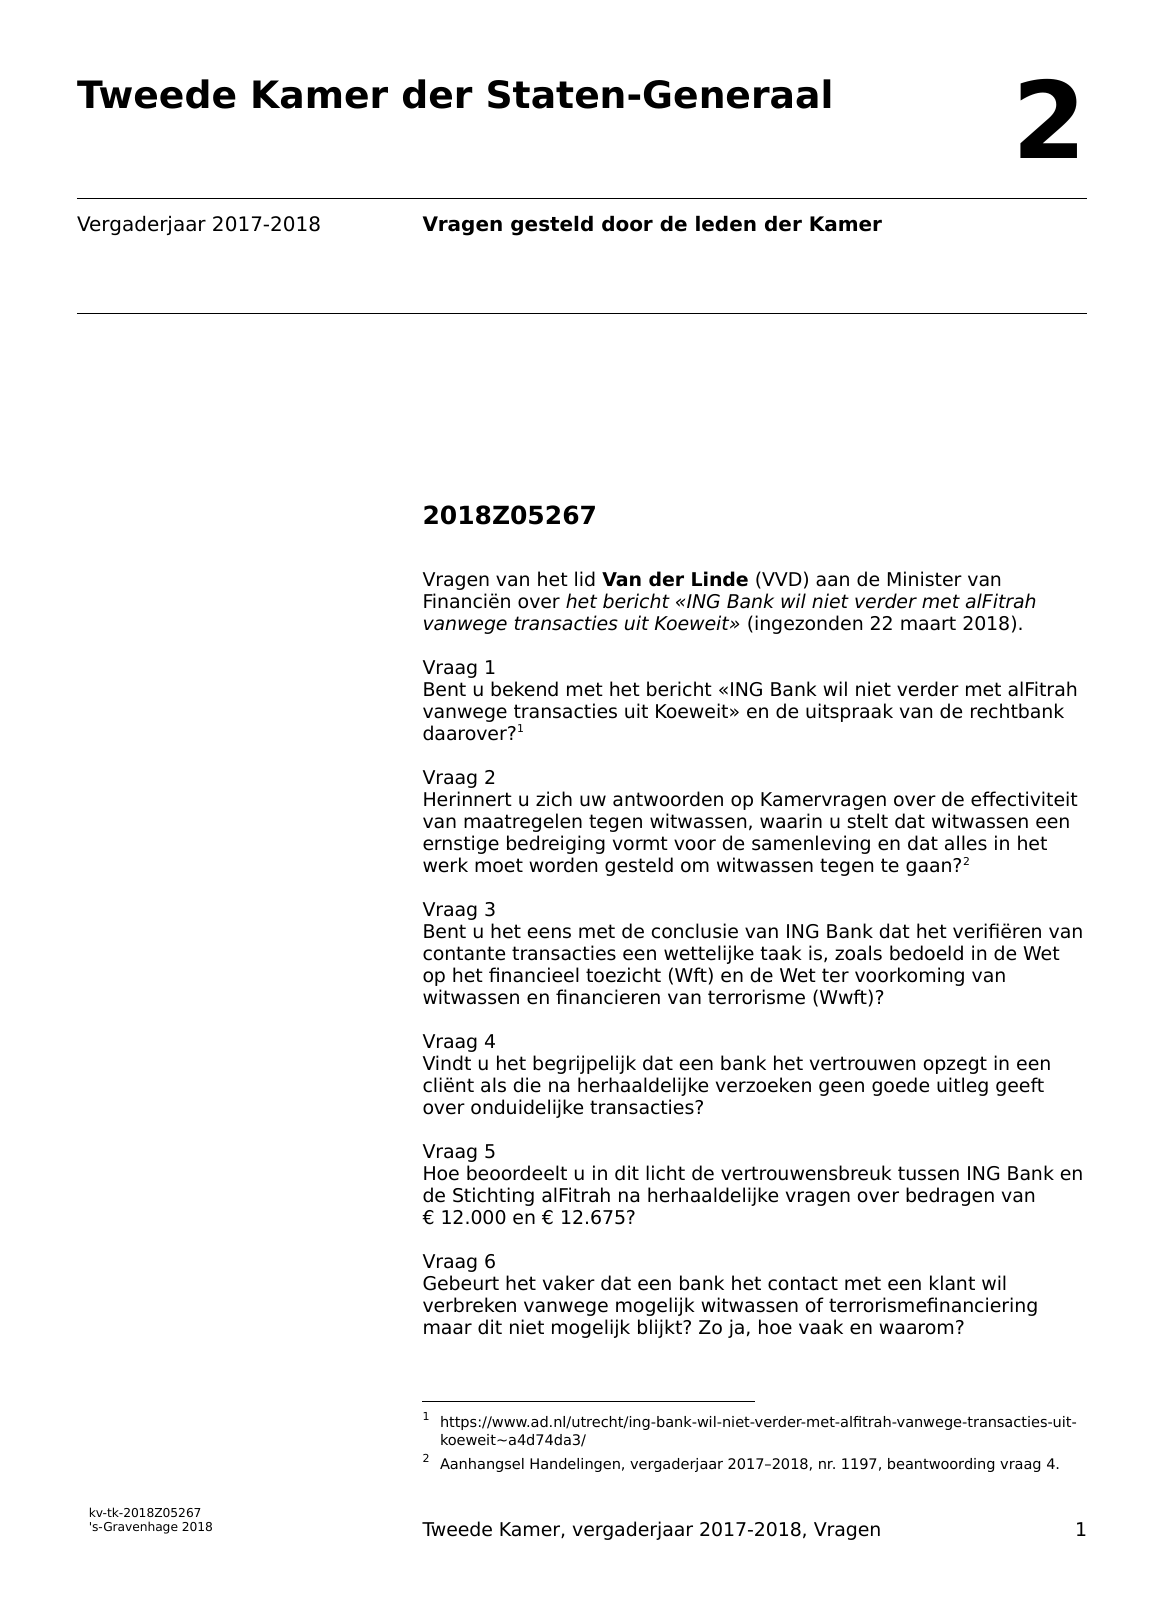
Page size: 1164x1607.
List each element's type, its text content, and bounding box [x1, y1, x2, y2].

text Vraag 3 [422, 899, 1087, 921]
text Gebeurt het vaker dat een bank het contact met een klant wil verbreken vanwege mogelijk witwassen of terrorismefinanciering maar dit niet mogelijk blijkt? Zo ja, hoe vaak en waarom? [422, 1273, 1087, 1339]
table_cell Vragen gesteld door de leden der Kamer [422, 199, 1087, 313]
text Hoe beoordeelt u in dit licht de vertrouwensbreuk tussen ING Bank en de Stichting alFitrah na herhaaldelijke vragen over bedragen van € 12.000 en € 12.675? [422, 1163, 1087, 1229]
text kv-tk-2018Z05267 [88, 1506, 323, 1520]
text Vragen van het lid Van der Linde (VVD) aan de Minister van Financiën over het bericht «ING Bank wil niet verder met alFitrah vanwege transacties uit Koeweit» (ingezonden 22 maart 2018). [422, 569, 1087, 635]
table_header 2 [886, 59, 1087, 198]
table_cell Vergaderjaar 2017-2018 [77, 199, 422, 313]
text Vraag 4 [422, 1031, 1087, 1053]
text Aanhangsel Handelingen, vergaderjaar 2017–2018, nr. 1197, beantwoording vraag 4. [422, 1452, 1087, 1474]
text Vraag 5 [422, 1141, 1087, 1163]
text 's-Gravenhage 2018 [88, 1520, 323, 1534]
text https://www.ad.nl/utrecht/ing-bank-wil-niet-verder-met-alfitrah-vanwege-transacties-uit-koeweit~a4d74da3/ [422, 1410, 1087, 1449]
text Herinnert u zich uw antwoorden op Kamervragen over de effectiviteit van maatregelen tegen witwassen, waarin u stelt dat witwassen een ernstige bedreiging vormt voor de samenleving en dat alles in het werk moet worden gesteld om witwassen tegen te gaan? [422, 789, 1087, 877]
text 2018Z05267 [422, 501, 1087, 531]
text Vraag 1 [422, 657, 1087, 679]
text Vindt u het begrijpelijk dat een bank het vertrouwen opzegt in een cliënt als die na herhaaldelijke verzoeken geen goede uitleg geeft over onduidelijke transacties? [422, 1053, 1087, 1119]
text Bent u het eens met de conclusie van ING Bank dat het verifiëren van contante transacties een wettelijke taak is, zoals bedoeld in de Wet op het financieel toezicht (Wft) en de Wet ter voorkoming van witwassen en financieren van terrorisme (Wwft)? [422, 921, 1087, 1009]
table_header Tweede Kamer der Staten-Generaal [77, 59, 886, 198]
text Bent u bekend met het bericht «ING Bank wil niet verder met alFitrah vanwege transacties uit Koeweit» en de uitspraak van de rechtbank daarover? [422, 679, 1087, 745]
text Vraag 6 [422, 1251, 1087, 1273]
text Vraag 2 [422, 767, 1087, 789]
